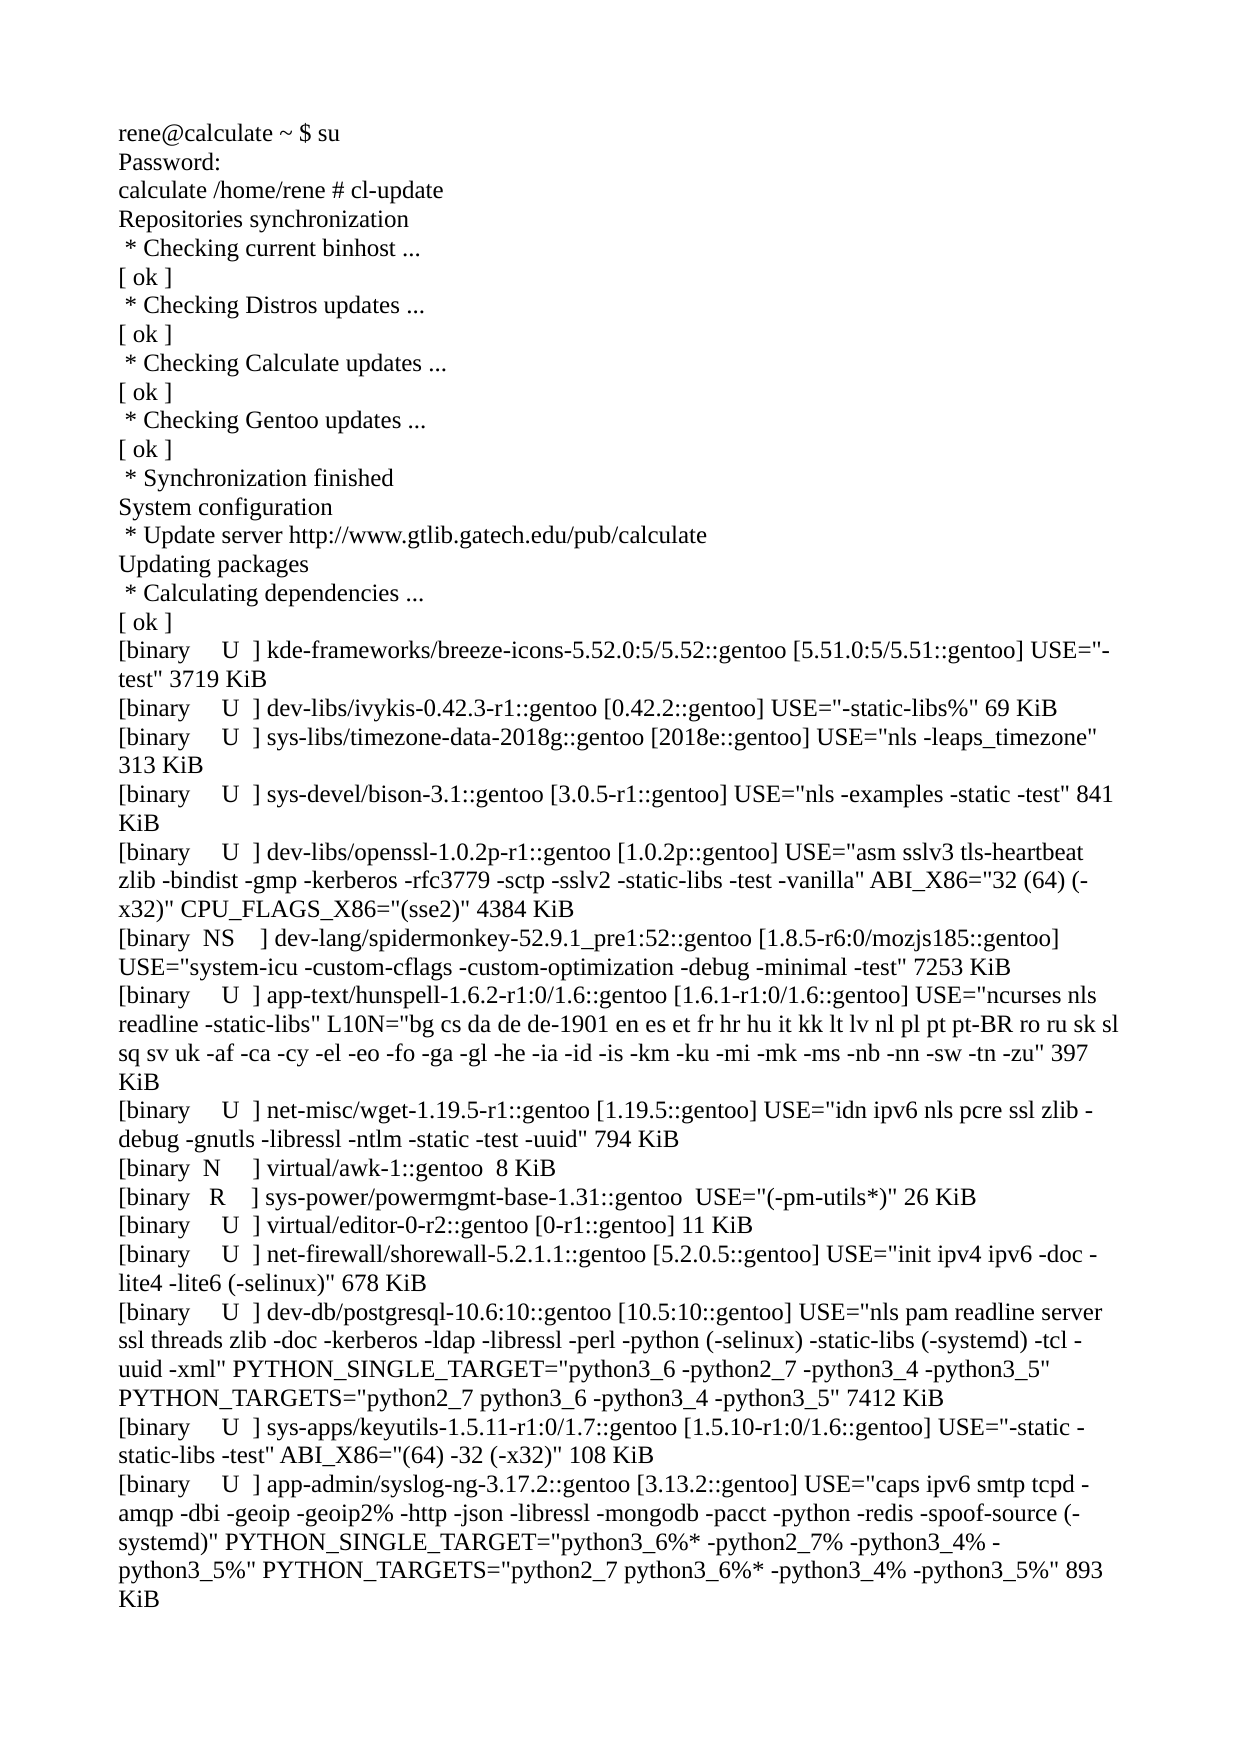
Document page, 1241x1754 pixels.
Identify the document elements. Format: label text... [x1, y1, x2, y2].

text * Calculating dependencies ... [ ok ] [118, 578, 1122, 636]
text * Checking current binhost ... [ ok ] [118, 233, 1122, 291]
text [binary U ] sys-devel/bison-3.1::gentoo [3.0.5-r1::gentoo] USE="nls -examples -static -test" 841 KiB [118, 779, 1122, 837]
text [binary NS ] dev-lang/spidermonkey-52.9.1_pre1:52::gentoo [1.8.5-r6:0/mozjs185::gentoo] USE="system-icu -custom-cflags -custom-optimization -debug -minimal -test" 7253 KiB [118, 923, 1122, 981]
text [binary U ] virtual/editor-0-r2::gentoo [0-r1::gentoo] 11 KiB [118, 1211, 1122, 1239]
text System configuration [118, 492, 1122, 521]
text [binary U ] sys-apps/keyutils-1.5.11-r1:0/1.7::gentoo [1.5.10-r1:0/1.6::gentoo] USE="-static -static-libs -test" ABI_X86="(64) -32 (-x32)" 108 KiB [118, 1412, 1122, 1469]
text * Checking Calculate updates ... [ ok ] [118, 348, 1122, 406]
text [binary R ] sys-power/powermgmt-base-1.31::gentoo USE="(-pm-utils*)" 26 KiB [118, 1182, 1122, 1211]
text [binary U ] net-firewall/shorewall-5.2.1.1::gentoo [5.2.0.5::gentoo] USE="init ipv4 ipv6 -doc -lite4 -lite6 (-selinux)" 678 KiB [118, 1239, 1122, 1297]
text [binary U ] app-admin/syslog-ng-3.17.2::gentoo [3.13.2::gentoo] USE="caps ipv6 smtp tcpd -amqp -dbi -geoip -geoip2% -http -json -libressl -mongodb -pacct -python -redis -spoof-source (-systemd)" PYTHON_SINGLE_TARGET="python3_6%* -python2_7% -python3_4% -python3_5%" PYTHON_TARGETS="python2_7 python3_6%* -python3_4% -python3_5%" 893 KiB [118, 1469, 1122, 1613]
text * Update server http://www.gtlib.gatech.edu/pub/calculate [118, 521, 1122, 549]
text * Checking Distros updates ... [ ok ] [118, 291, 1122, 348]
text * Checking Gentoo updates ... [ ok ] [118, 406, 1122, 463]
text rene@calculate ~ $ su [118, 118, 1122, 147]
text Updating packages [118, 549, 1122, 578]
text [binary U ] net-misc/wget-1.19.5-r1::gentoo [1.19.5::gentoo] USE="idn ipv6 nls pcre ssl zlib -debug -gnutls -libressl -ntlm -static -test -uuid" 794 KiB [118, 1096, 1122, 1153]
text Repositories synchronization [118, 204, 1122, 233]
text [binary U ] app-text/hunspell-1.6.2-r1:0/1.6::gentoo [1.6.1-r1:0/1.6::gentoo] USE="ncurses nls readline -static-libs" L10N="bg cs da de de-1901 en es et fr hr hu it kk lt lv nl pl pt pt-BR ro ru sk sl sq sv uk -af -ca -cy -el -eo -fo -ga -gl -he -ia -id -is -km -ku -mi -mk -ms -nb -nn -sw -tn -zu" 397 KiB [118, 981, 1122, 1096]
text * Synchronization finished [118, 463, 1122, 492]
text [binary U ] sys-libs/timezone-data-2018g::gentoo [2018e::gentoo] USE="nls -leaps_timezone" 313 KiB [118, 722, 1122, 779]
text [binary U ] dev-libs/openssl-1.0.2p-r1::gentoo [1.0.2p::gentoo] USE="asm sslv3 tls-heartbeat zlib -bindist -gmp -kerberos -rfc3779 -sctp -sslv2 -static-libs -test -vanilla" ABI_X86="32 (64) (-x32)" CPU_FLAGS_X86="(sse2)" 4384 KiB [118, 837, 1122, 923]
text [binary U ] kde-frameworks/breeze-icons-5.52.0:5/5.52::gentoo [5.51.0:5/5.51::gentoo] USE="-test" 3719 KiB [118, 636, 1122, 693]
text [binary U ] dev-db/postgresql-10.6:10::gentoo [10.5:10::gentoo] USE="nls pam readline server ssl threads zlib -doc -kerberos -ldap -libressl -perl -python (-selinux) -static-libs (-systemd) -tcl -uuid -xml" PYTHON_SINGLE_TARGET="python3_6 -python2_7 -python3_4 -python3_5" PYTHON_TARGETS="python2_7 python3_6 -python3_4 -python3_5" 7412 KiB [118, 1297, 1122, 1412]
text [binary U ] dev-libs/ivykis-0.42.3-r1::gentoo [0.42.2::gentoo] USE="-static-libs%" 69 KiB [118, 693, 1122, 722]
text Password: [118, 147, 1122, 176]
text [binary N ] virtual/awk-1::gentoo 8 KiB [118, 1153, 1122, 1182]
text calculate /home/rene # cl-update [118, 176, 1122, 204]
